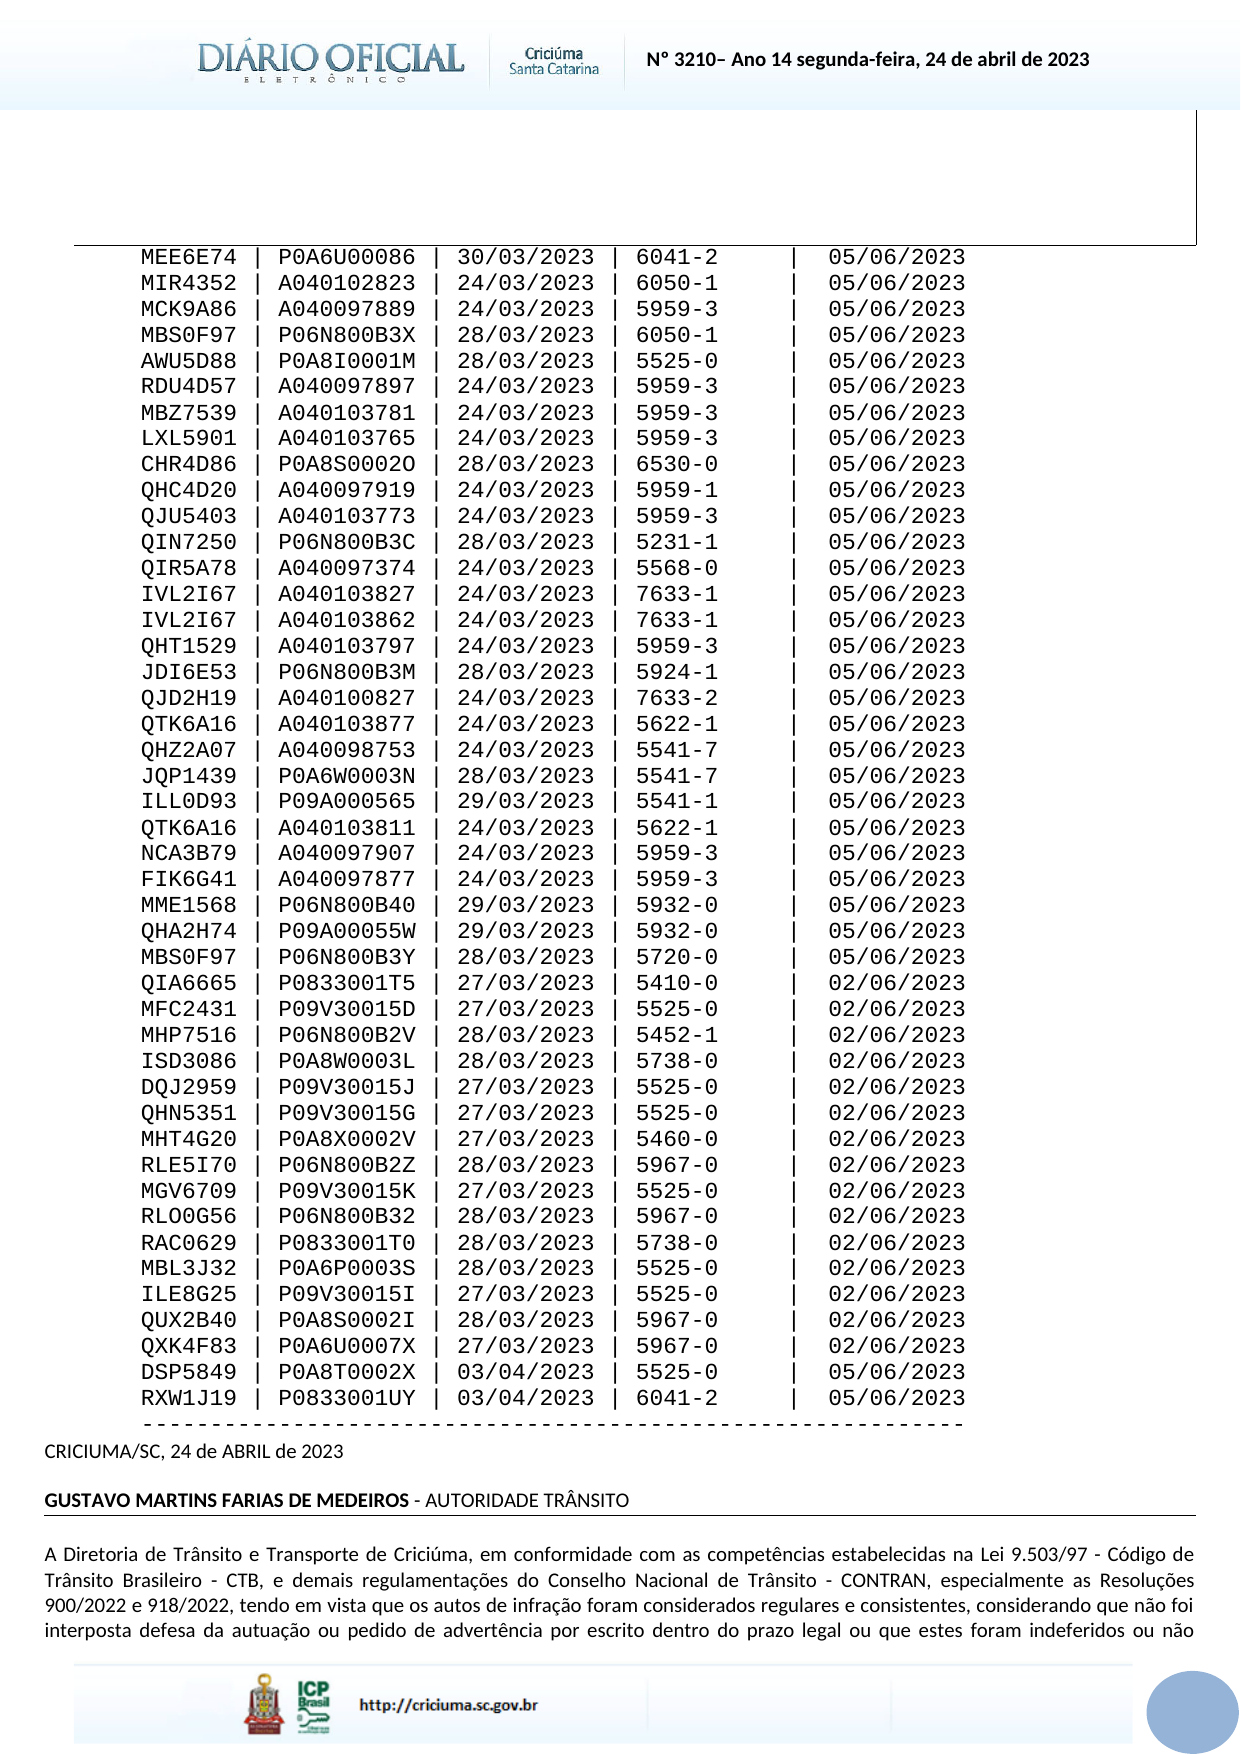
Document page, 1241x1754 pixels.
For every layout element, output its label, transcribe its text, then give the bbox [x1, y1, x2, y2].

text GUSTAVO MARTINS FARIAS DE MEDEIROS - AUTORIDADE TRÂNSITO [44, 1487, 1196, 1515]
text A Diretoria de Trânsito e Transporte de Criciúma, em conformidade com as competências estabelecidas na Lei 9.503/97 - Código de Trânsito Brasileiro - CTB, e demais regulamentações do Conselho Nacional de Trânsito - CONTRAN, especialmente as Resoluções 900/2022 e 918/2022, tendo em vista que os autos de infração foram considerados regulares e consistentes, considerando que não foi interposta defesa da autuação ou pedido de advertência por escrito dentro do prazo legal ou que estes foram indeferidos ou não [44, 1541, 1196, 1643]
text JQP1439 | P0A6W0003N | 28/03/2023 | 5541-7 | 05/06/2023 [44, 764, 1196, 790]
text RLO0G56 | P06N800B32 | 28/03/2023 | 5967-0 | 02/06/2023 [44, 1205, 1196, 1231]
text QHC4D20 | A040097919 | 24/03/2023 | 5959-1 | 05/06/2023 [44, 479, 1196, 504]
text MFC2431 | P09V30015D | 27/03/2023 | 5525-0 | 02/06/2023 [44, 997, 1196, 1023]
text MBZ7539 | A040103781 | 24/03/2023 | 5959-3 | 05/06/2023 [44, 401, 1196, 427]
text DSP5849 | P0A8T0002X | 03/04/2023 | 5525-0 | 05/06/2023 [44, 1361, 1196, 1386]
text QTK6A16 | A040103811 | 24/03/2023 | 5622-1 | 05/06/2023 [44, 816, 1196, 842]
text FIK6G41 | A040097877 | 24/03/2023 | 5959-3 | 05/06/2023 [44, 868, 1196, 894]
text ------------------------------------------------------------ [44, 1412, 1196, 1438]
text RXW1J19 | P0833001UY | 03/04/2023 | 6041-2 | 05/06/2023 [44, 1386, 1196, 1412]
text QJU5403 | A040103773 | 24/03/2023 | 5959-3 | 05/06/2023 [44, 504, 1196, 531]
text QHA2H74 | P09A00055W | 29/03/2023 | 5932-0 | 05/06/2023 [44, 919, 1196, 946]
text MME1568 | P06N800B40 | 29/03/2023 | 5932-0 | 05/06/2023 [44, 894, 1196, 919]
text LXL5901 | A040103765 | 24/03/2023 | 5959-3 | 05/06/2023 [44, 427, 1196, 453]
text ISD3086 | P0A8W0003L | 28/03/2023 | 5738-0 | 02/06/2023 [44, 1049, 1196, 1075]
text RAC0629 | P0833001T0 | 28/03/2023 | 5738-0 | 02/06/2023 [44, 1231, 1196, 1257]
text NCA3B79 | A040097907 | 24/03/2023 | 5959-3 | 05/06/2023 [44, 842, 1196, 868]
text DQJ2959 | P09V30015J | 27/03/2023 | 5525-0 | 02/06/2023 [44, 1075, 1196, 1101]
text IVL2I67 | A040103862 | 24/03/2023 | 7633-1 | 05/06/2023 [44, 608, 1196, 634]
text MBS0F97 | P06N800B3X | 28/03/2023 | 6050-1 | 05/06/2023 [44, 323, 1196, 349]
text QTK6A16 | A040103877 | 24/03/2023 | 5622-1 | 05/06/2023 [44, 712, 1196, 738]
text MHP7516 | P06N800B2V | 28/03/2023 | 5452-1 | 02/06/2023 [44, 1023, 1196, 1049]
text QIA6665 | P0833001T5 | 27/03/2023 | 5410-0 | 02/06/2023 [44, 971, 1196, 997]
text CHR4D86 | P0A8S0002O | 28/03/2023 | 6530-0 | 05/06/2023 [44, 453, 1196, 479]
text QXK4F83 | P0A6U0007X | 27/03/2023 | 5967-0 | 02/06/2023 [44, 1334, 1196, 1361]
text MHT4G20 | P0A8X0002V | 27/03/2023 | 5460-0 | 02/06/2023 [44, 1127, 1196, 1153]
text MBS0F97 | P06N800B3Y | 28/03/2023 | 5720-0 | 05/06/2023 [44, 946, 1196, 971]
text MCK9A86 | A040097889 | 24/03/2023 | 5959-3 | 05/06/2023 [44, 297, 1196, 323]
text RDU4D57 | A040097897 | 24/03/2023 | 5959-3 | 05/06/2023 [44, 375, 1196, 401]
text QIR5A78 | A040097374 | 24/03/2023 | 5568-0 | 05/06/2023 [44, 556, 1196, 582]
text MIR4352 | A040102823 | 24/03/2023 | 6050-1 | 05/06/2023 [44, 271, 1196, 297]
text ILE8G25 | P09V30015I | 27/03/2023 | 5525-0 | 02/06/2023 [44, 1283, 1196, 1309]
text MEE6E74 | P0A6U00086 | 30/03/2023 | 6041-2 | 05/06/2023 [44, 245, 1196, 271]
text QUX2B40 | P0A8S0002I | 28/03/2023 | 5967-0 | 02/06/2023 [44, 1309, 1196, 1334]
text QHT1529 | A040103797 | 24/03/2023 | 5959-3 | 05/06/2023 [44, 634, 1196, 660]
text MGV6709 | P09V30015K | 27/03/2023 | 5525-0 | 02/06/2023 [44, 1179, 1196, 1205]
text ILL0D93 | P09A000565 | 29/03/2023 | 5541-1 | 05/06/2023 [44, 790, 1196, 816]
text QJD2H19 | A040100827 | 24/03/2023 | 7633-2 | 05/06/2023 [44, 686, 1196, 712]
text MBL3J32 | P0A6P0003S | 28/03/2023 | 5525-0 | 02/06/2023 [44, 1257, 1196, 1283]
text AWU5D88 | P0A8I0001M | 28/03/2023 | 5525-0 | 05/06/2023 [44, 349, 1196, 375]
text QHZ2A07 | A040098753 | 24/03/2023 | 5541-7 | 05/06/2023 [44, 738, 1196, 764]
text QHN5351 | P09V30015G | 27/03/2023 | 5525-0 | 02/06/2023 [44, 1101, 1196, 1127]
text CRICIUMA/SC, 24 de ABRIL de 2023 [44, 1438, 1196, 1464]
text IVL2I67 | A040103827 | 24/03/2023 | 7633-1 | 05/06/2023 [44, 582, 1196, 608]
text RLE5I70 | P06N800B2Z | 28/03/2023 | 5967-0 | 02/06/2023 [44, 1153, 1196, 1179]
text QIN7250 | P06N800B3C | 28/03/2023 | 5231-1 | 05/06/2023 [44, 531, 1196, 556]
text JDI6E53 | P06N800B3M | 28/03/2023 | 5924-1 | 05/06/2023 [44, 660, 1196, 686]
